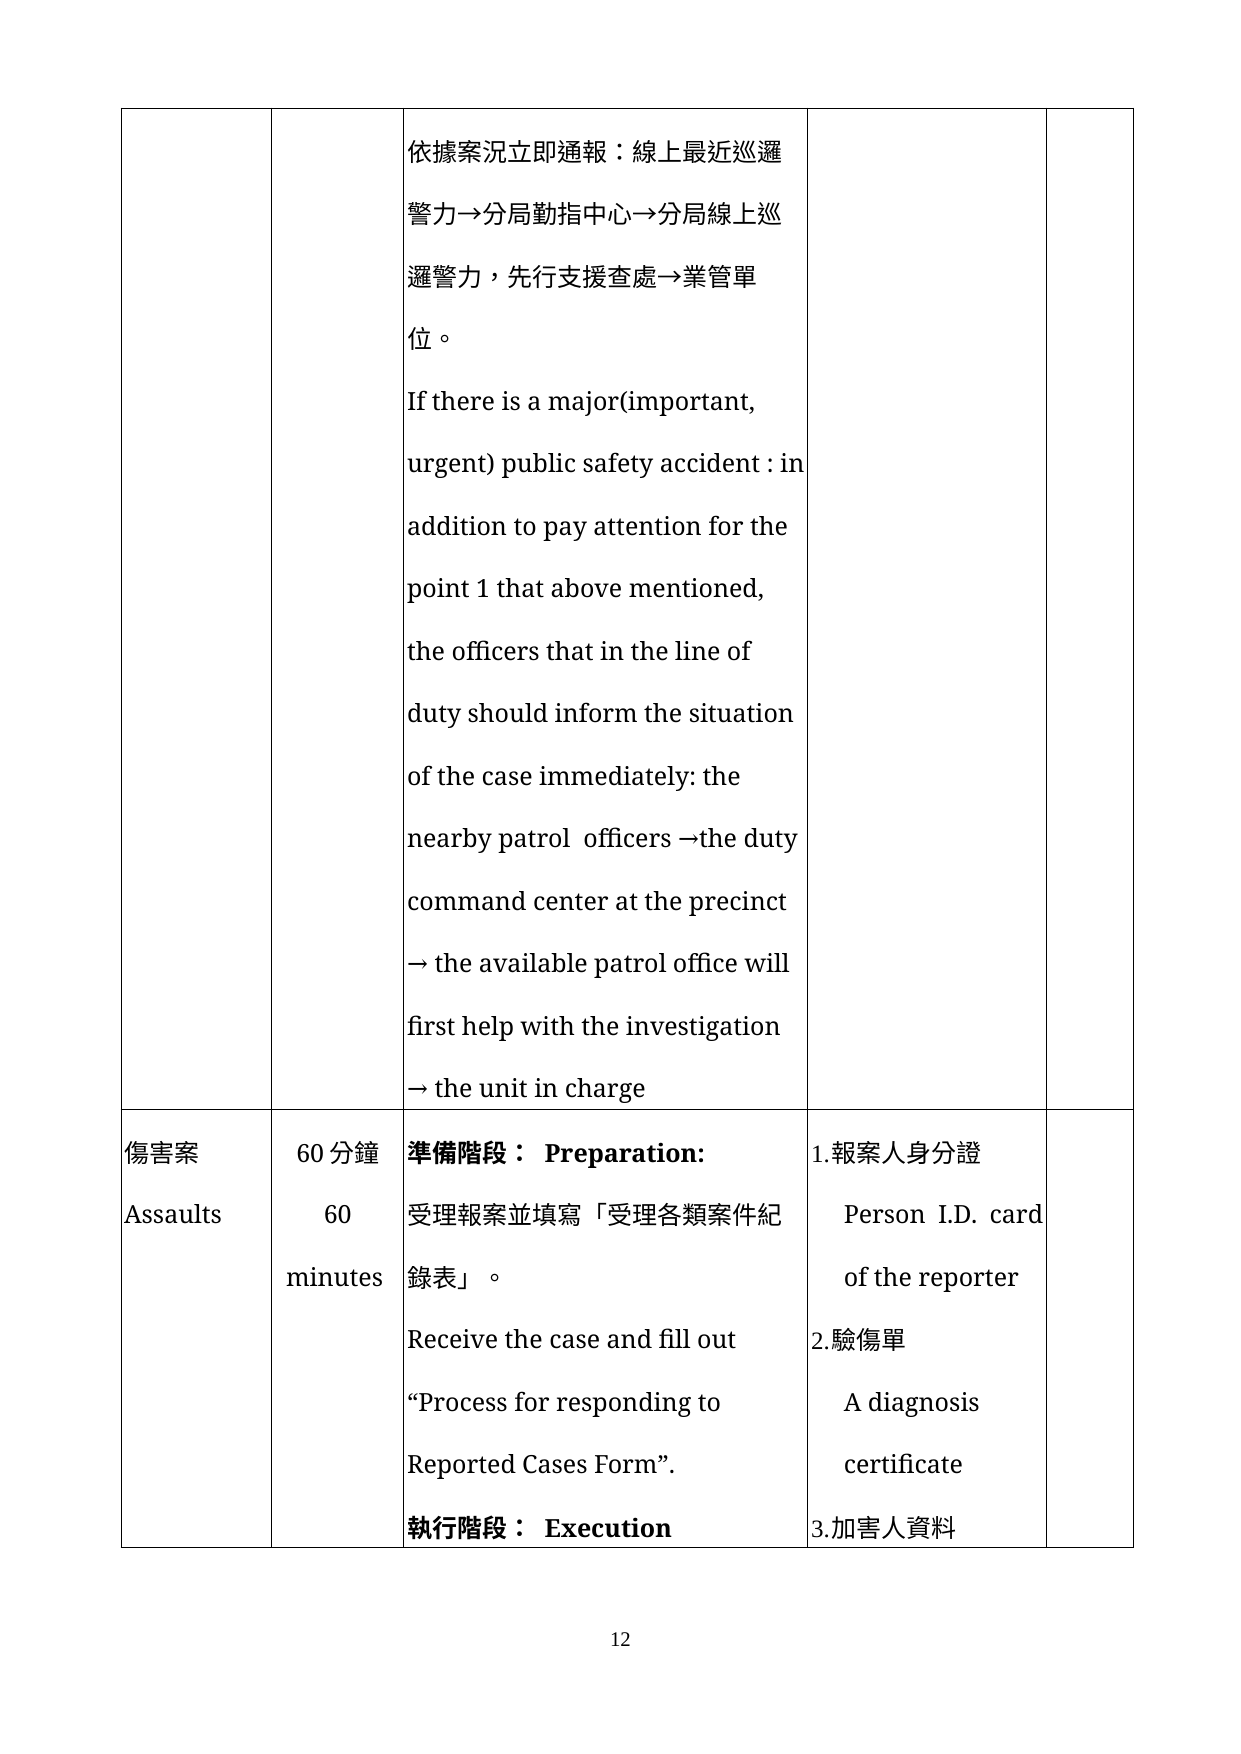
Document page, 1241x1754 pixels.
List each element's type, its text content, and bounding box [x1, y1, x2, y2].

table_cell [272, 109, 403, 1109]
table_cell 依據案況立即通報：線上最近巡邏警力→分局勤指中心→分局線上巡邏警力，先行支援查處→業管單位。 If there is a major(important, urgent) public safety accident : in addition to pay attention for the point 1 that above mentioned, the officers that in the line of duty should inform the situation of the case immediately: the nearby patrol officers →the duty command center at the precinct → the available patrol office will first help with the investigation → the unit in charge [404, 109, 807, 1109]
table_cell 傷害案 Assaults [122, 1110, 271, 1547]
table_cell [1047, 1110, 1133, 1547]
table_cell 準備階段： Preparation: 受理報案並填寫「受理各類案件紀錄表」。 Receive the case and fill out “Process for responding to Reported Cases Form”. 執行階段： Execution [404, 1110, 807, 1547]
table_cell [1047, 109, 1133, 1109]
table_cell 60分鐘 60 minutes [272, 1110, 403, 1547]
table_cell 報案人身分證 Person I.D. card of the reporter 驗傷單 A diagnosis certificate 加害人資料 Information of the assailant [808, 1110, 1046, 1547]
table_cell 報案人身分證 Personal I. D. card of the reporter. 遭強盜、搶奪物品明細、手機序號 Specification of the stolen, robbed articles, and serial number(s) of cell phone(s) [808, 109, 1046, 1109]
table_cell [122, 109, 271, 1109]
